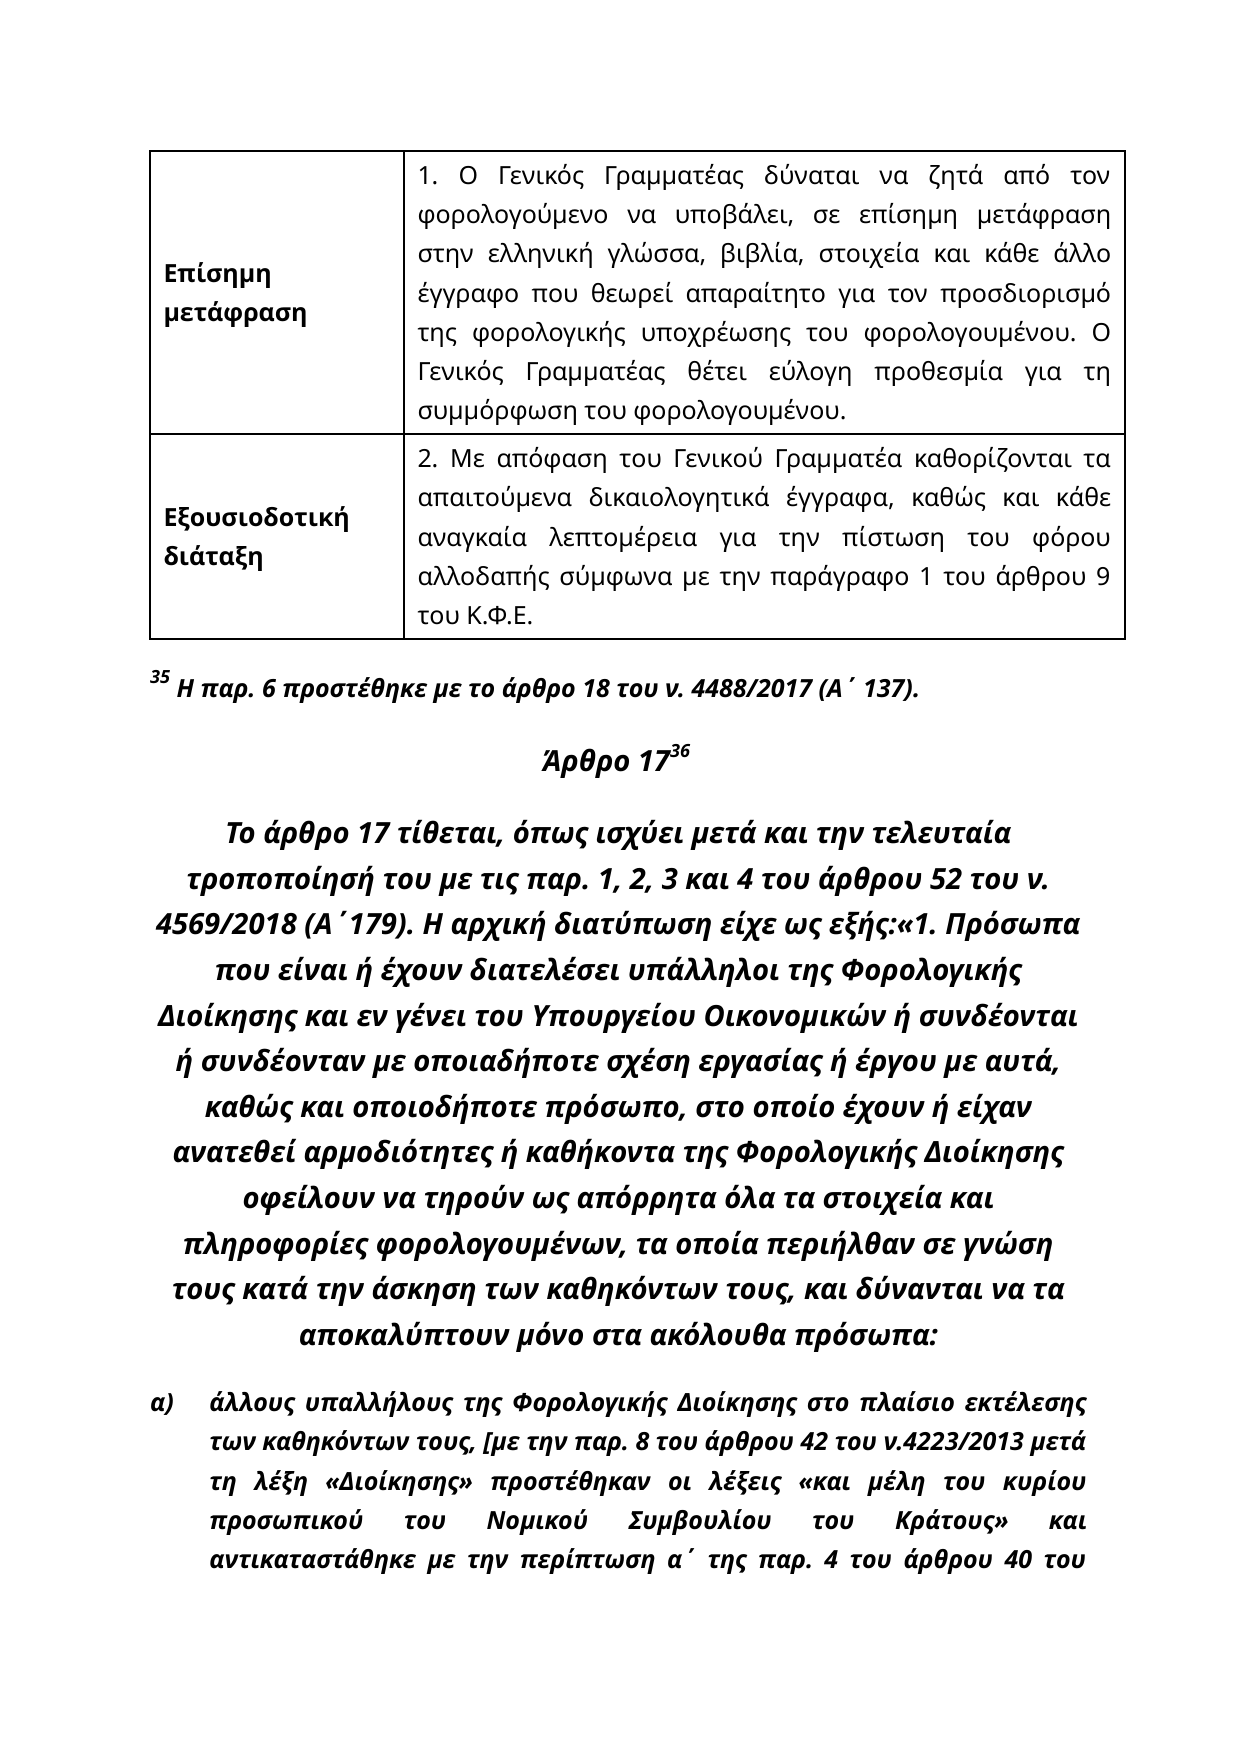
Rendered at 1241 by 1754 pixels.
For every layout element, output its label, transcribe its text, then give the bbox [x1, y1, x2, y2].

table_cell 2. Με απόφαση του Γενικού Γραμματέα καθορίζονται τα απαιτούμενα δικαιολογητικά έγγραφα, καθώς και κάθε αναγκαία λεπτομέρεια για την πίστωση του φόρου αλλοδαπής σύμφωνα με την παράγραφο 1 του άρθρου 9 του Κ.Φ.Ε. [405, 435, 1124, 638]
subtitle Το άρθρο 17 τίθεται, όπως ισχύει μετά και την τελευταία τροποποίησή του με τις παρ. 1, 2, 3 και 4 του άρθρου 52 του ν. 4569/2018 (Α΄179). Η αρχική διατύπωση είχε ως εξής:«1. Πρόσωπα που είναι ή έχουν διατελέσει υπάλληλοι της Φορολογικής Διοίκησης και εν γένει του Υπουργείου Οικονομικών ή συνδέονται ή συνδέονταν με οποιαδήποτε σχέση εργασίας ή έργου με αυτά, καθώς και οποιοδήποτε πρόσωπο, στο οποίο έχουν ή είχαν ανατεθεί αρμοδιότητες ή καθήκοντα της Φορολογικής Διοίκησης οφείλουν να τηρούν ως απόρρητα όλα τα στοιχεία και πληροφορίες φορολογουμένων, τα οποία περιήλθαν σε γνώση τους κατά την άσκηση των καθηκόντων τους, και δύνανται να τα αποκαλύπτουν μόνο στα ακόλουθα πρόσωπα: [150, 812, 1090, 1354]
text 35 Η παρ. 6 προστέθηκε με το άρθρο 18 του ν. 4488/2017 (Α΄ 137). [150, 664, 1090, 707]
table_cell 1. Ο Γενικός Γραμματέας δύναται να ζητά από τον φορολογούμενο να υποβάλει, σε επίσημη μετάφραση στην ελληνική γλώσσα, βιβλία, στοιχεία και κάθε άλλο έγγραφο που θεωρεί απαραίτητο για τον προσδιορισμό της φορολογικής υποχρέωσης του φορολογουμένου. Ο Γενικός Γραμματέας θέτει εύλογη προθεσμία για τη συμμόρφωση του φορολογουμένου. [405, 152, 1124, 433]
list α) άλλους υπαλλήλους της Φορολογικής Διοίκησης στο πλαίσιο εκτέλεσης των καθηκόντων τους, [με την παρ. 8 του άρθρου 42 του ν.4223/2013 μετά τη λέξη «Διοίκησης» προστέθηκαν οι λέξεις «και μέλη του κυρίου προσωπικού του Νομικού Συμβουλίου του Κράτους» και αντικαταστάθηκε με την περίπτωση α΄ της παρ. 4 του άρθρου 40 του [150, 1385, 1090, 1576]
table_cell Επίσημη μετάφραση [151, 152, 403, 433]
subtitle Άρθρο 1736 [150, 738, 1090, 781]
table_cell Εξουσιοδοτική διάταξη [151, 435, 403, 638]
